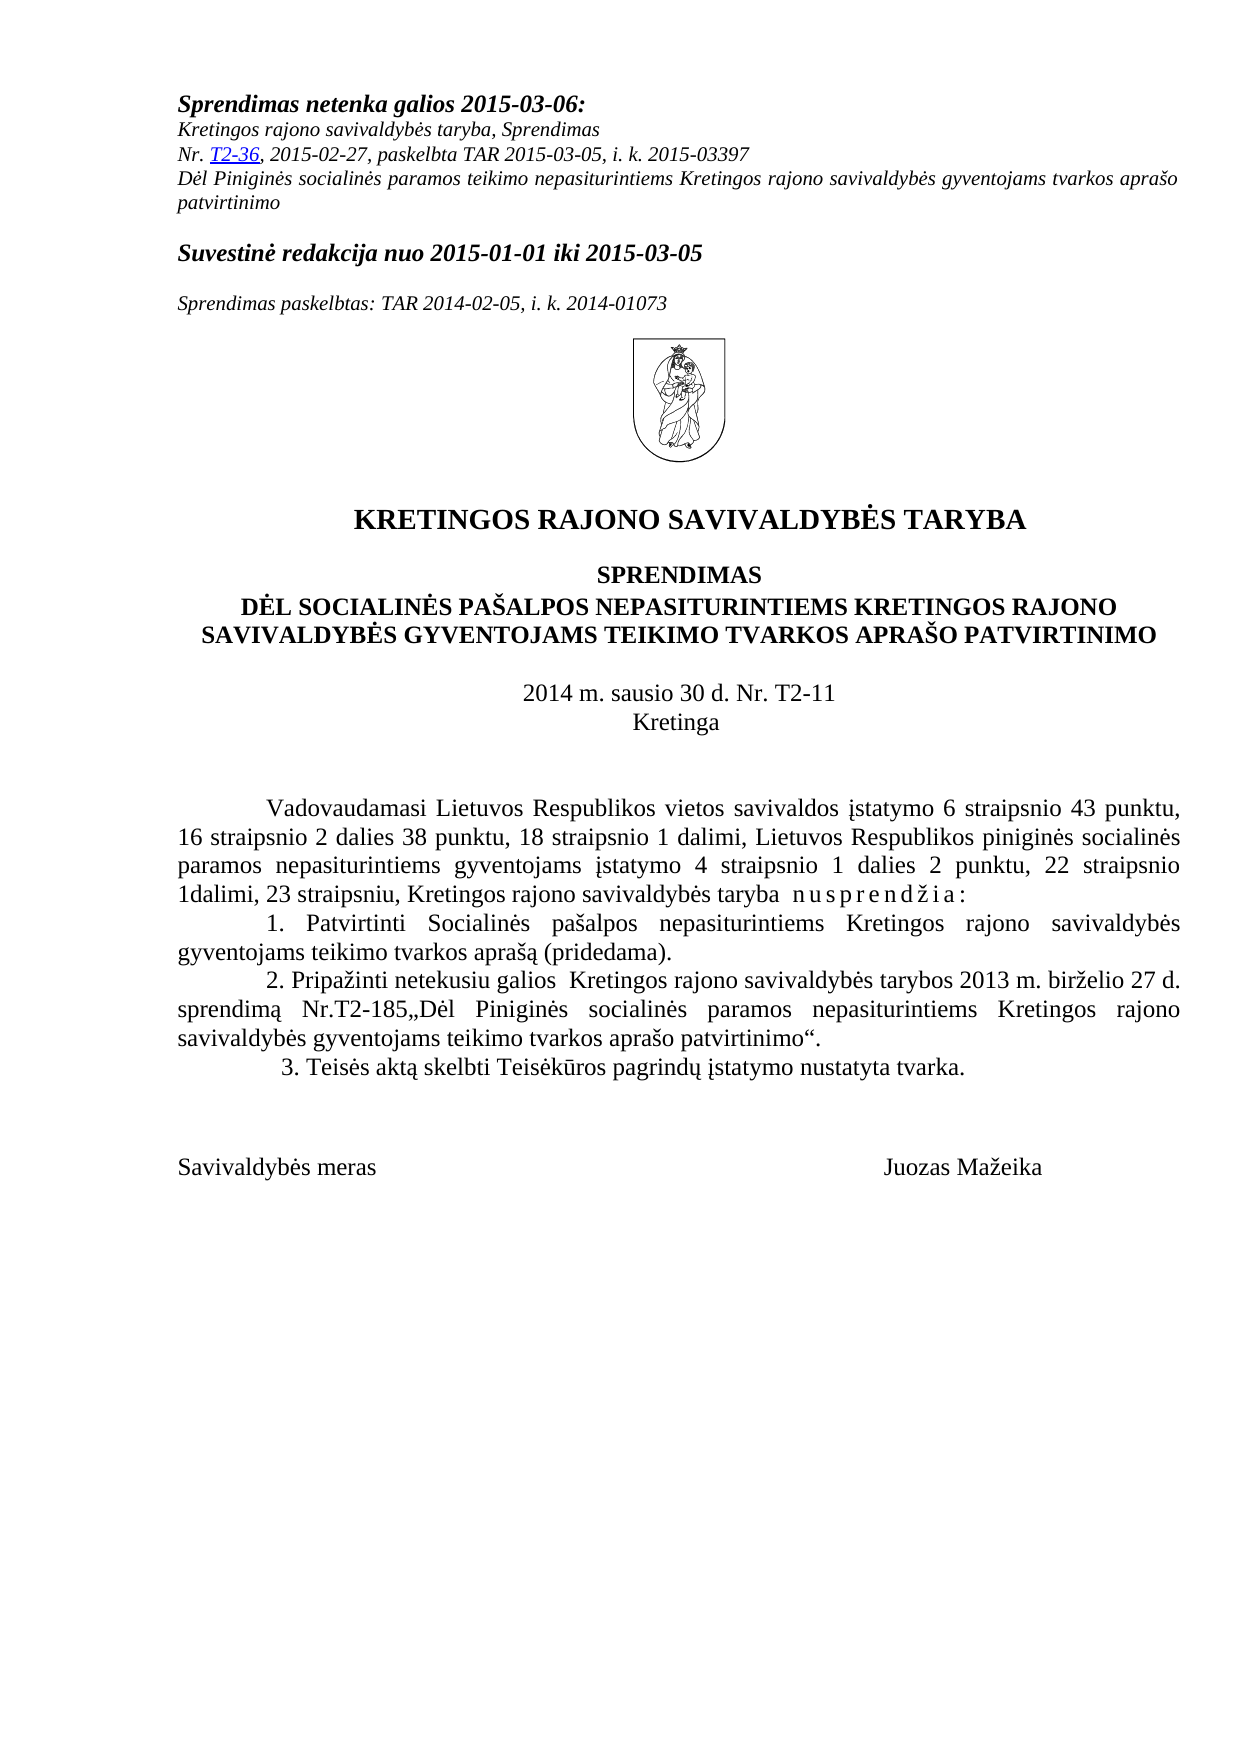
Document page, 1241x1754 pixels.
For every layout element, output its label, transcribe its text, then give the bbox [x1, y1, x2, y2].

text 1. Patvirtinti Socialinės pašalpos nepasiturintiems Kretingos rajono savivaldybės gyventojams teikimo tvarkos aprašą (pridedama). [177, 908, 1181, 966]
text Kretinga [177, 707, 1181, 736]
text Vadovaudamasi Lietuvos Respublikos vietos savivaldos įstatymo 6 straipsnio 43 punktu, 16 straipsnio 2 dalies 38 punktu, 18 straipsnio 1 dalimi, Lietuvos Respublikos piniginės socialinės paramos nepasiturintiems gyventojams įstatymo 4 straipsnio 1 dalies 2 punktu, 22 straipsnio 1dalimi, 23 straipsniu, Kretingos rajono savivaldybės taryba nusprendžia: [177, 793, 1181, 908]
text Sprendimas paskelbtas: TAR 2014-02-05, i. k. 2014-01073 [177, 291, 1181, 314]
text Suvestinė redakcija nuo 2015-01-01 iki 2015-03-05 [177, 238, 1181, 266]
text 3. Teisės aktą skelbti Teisėkūros pagrindų įstatymo nustatyta tvarka. [177, 1052, 1181, 1081]
text 2. Pripažinti netekusiu galios Kretingos rajono savivaldybės tarybos 2013 m. birželio 27 d. sprendimą Nr.T2-185„Dėl Piniginės socialinės paramos nepasiturintiems Kretingos rajono savivaldybės gyventojams teikimo tvarkos aprašo patvirtinimo“. [177, 966, 1181, 1052]
text SPRENDIMAS [177, 561, 1181, 589]
text Kretingos rajono savivaldybės taryba, Sprendimas [177, 117, 1181, 141]
text Nr. T2-36, 2015-02-27, paskelbta TAR 2015-03-05, i. k. 2015-03397 [177, 141, 1181, 166]
text Dėl Piniginės socialinės paramos teikimo nepasiturintiems Kretingos rajono savivaldybės gyventojams tvarkos aprašo patvirtinimo [177, 166, 1181, 214]
text DĖL SOCIALINĖS PAŠALPOS NEPASITURINTIEMS KRETINGOS RAJONO SAVIVALDYBĖS GYVENTOJAMS TEIKIMO TVARKOS APRAŠO PATVIRTINIMO [177, 592, 1181, 649]
text KRETINGOS RAJONO SAVIVALDYBĖS TARYBA [177, 502, 1181, 535]
text 2014 m. sausio 30 d. Nr. T2-11 [177, 678, 1181, 707]
text Savivaldybės meras Juozas Mažeika [177, 1152, 1181, 1181]
text Sprendimas netenka galios 2015-03-06: [177, 89, 1181, 117]
